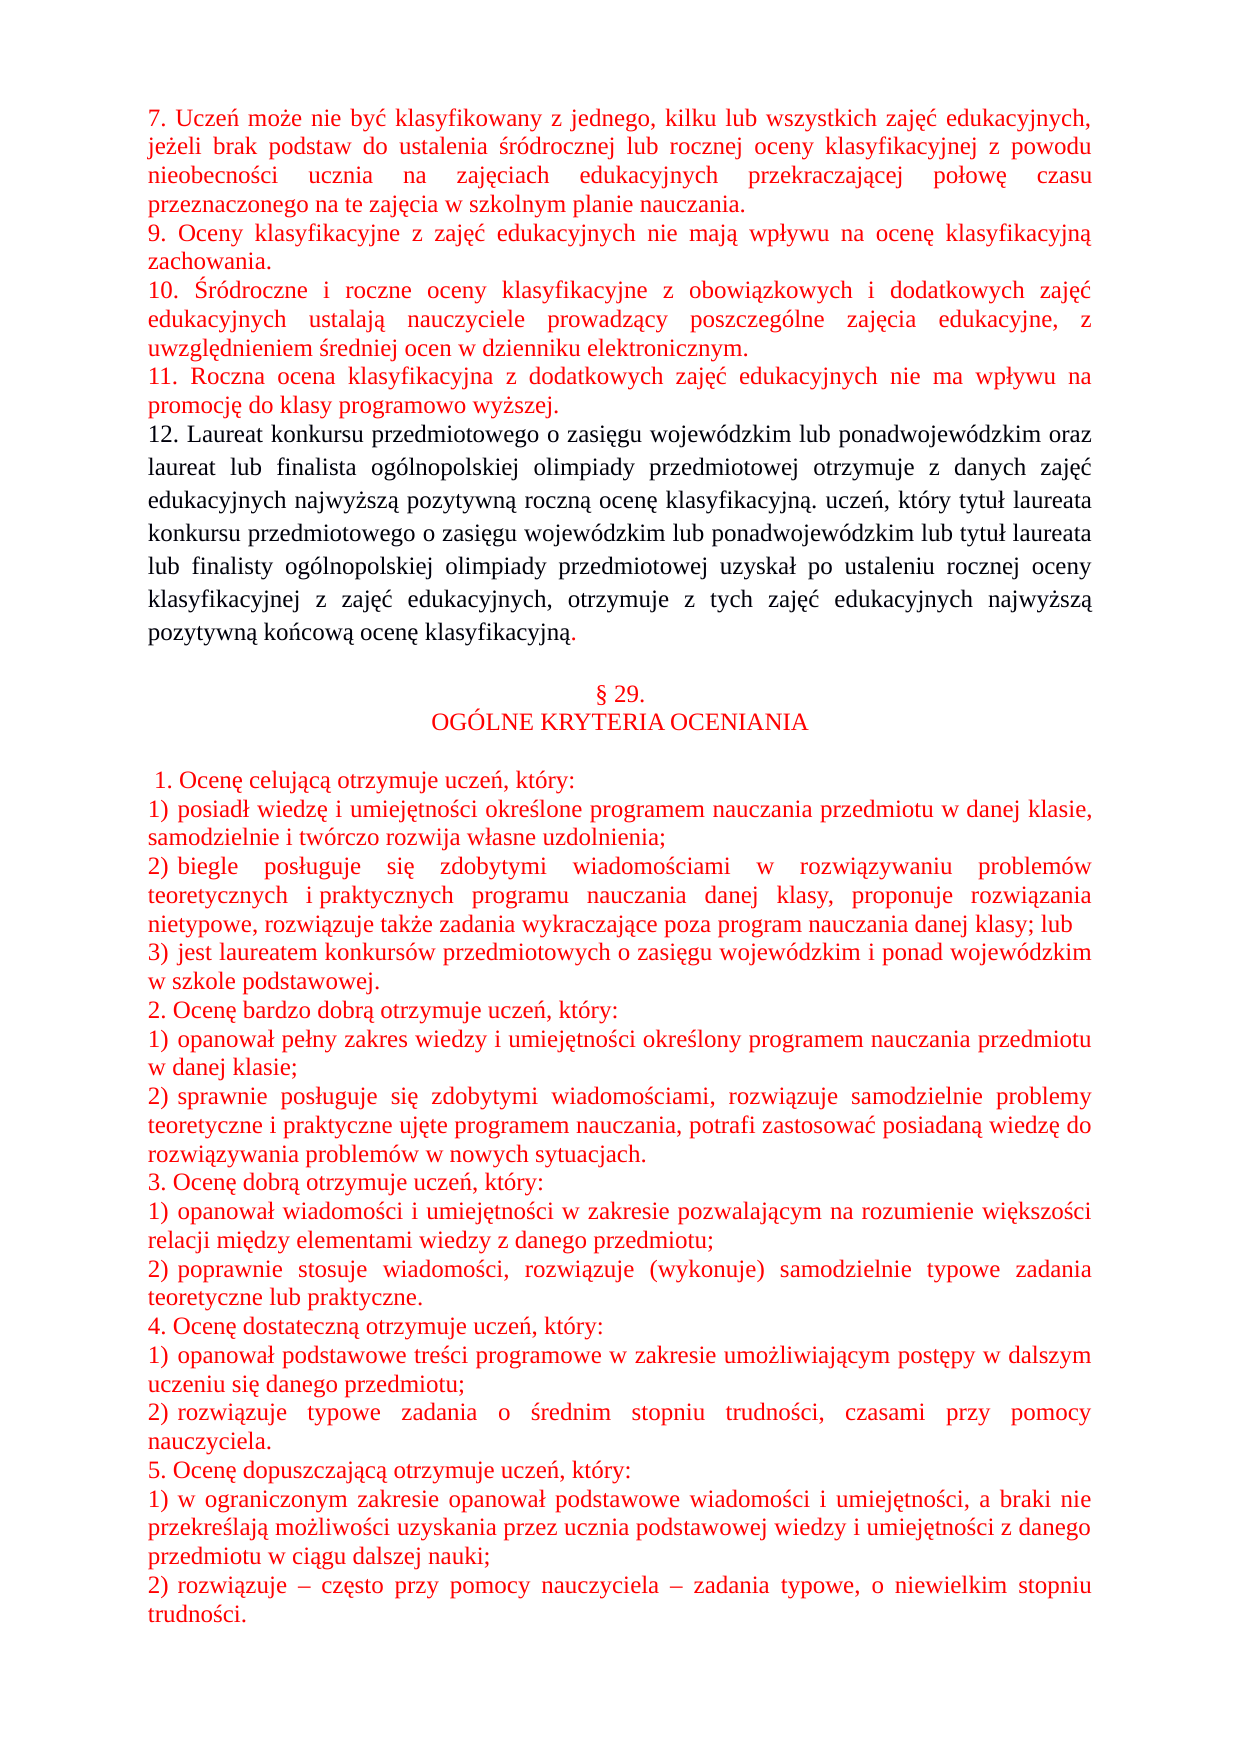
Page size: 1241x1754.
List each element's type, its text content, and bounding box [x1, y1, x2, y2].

list rozwiązuje typowe zadania o średnim stopniu trudności, czasami przy pomocy nauczyciela. [148, 1397, 1092, 1455]
text 2. Ocenę bardzo dobrą otrzymuje uczeń, który: [148, 995, 1092, 1024]
text 9. Oceny klasyfikacyjne z zajęć edukacyjnych nie mają wpływu na ocenę klasyfikacyjną zachowania. [148, 218, 1092, 275]
text 11. Roczna ocena klasyfikacyjna z dodatkowych zajęć edukacyjnych nie ma wpływu na promocję do klasy programowo wyższej. [148, 361, 1092, 419]
text 5. Ocenę dopuszczającą otrzymuje uczeń, który: [148, 1455, 1092, 1484]
text 10. Śródroczne i roczne oceny klasyfikacyjne z obowiązkowych i dodatkowych zajęć edukacyjnych ustalają nauczyciele prowadzący poszczególne zajęcia edukacyjne, z uwzględnieniem średniej ocen w dzienniku elektronicznym. [148, 275, 1092, 361]
text OGÓLNE KRYTERIA OCENIANIA [148, 707, 1092, 736]
list opanował wiadomości i umiejętności w zakresie pozwalającym na rozumienie większości relacji między elementami wiedzy z danego przedmiotu; [148, 1196, 1092, 1254]
list jest laureatem konkursów przedmiotowych o zasięgu wojewódzkim i ponad wojewódzkim w szkole podstawowej. [148, 937, 1092, 995]
text 4. Ocenę dostateczną otrzymuje uczeń, który: [148, 1311, 1092, 1340]
list poprawnie stosuje wiadomości, rozwiązuje (wykonuje) samodzielnie typowe zadania teoretyczne lub praktyczne. [148, 1254, 1092, 1311]
text § 29. [148, 679, 1092, 707]
text 12. Laureat konkursu przedmiotowego o zasięgu wojewódzkim lub ponadwojewódzkim oraz laureat lub finalista ogólnopolskiej olimpiady przedmiotowej otrzymuje z danych zajęć edukacyjnych najwyższą pozytywną roczną ocenę klasyfikacyjną. uczeń, który tytuł laureata konkursu przedmiotowego o zasięgu wojewódzkim lub ponadwojewódzkim lub tytuł laureata lub finalisty ogólnopolskiej olimpiady przedmiotowej uzyskał po ustaleniu rocznej oceny klasyfikacyjnej z zajęć edukacyjnych, otrzymuje z tych zajęć edukacyjnych najwyższą pozytywną końcową ocenę klasyfikacyjną. [148, 419, 1092, 646]
list biegle posługuje się zdobytymi wiadomościami w rozwiązywaniu problemów teoretycznych i praktycznych programu nauczania danej klasy, proponuje rozwiązania nietypowe, rozwiązuje także zadania wykraczające poza program nauczania danej klasy; lub [148, 851, 1092, 937]
list opanował pełny zakres wiedzy i umiejętności określony programem nauczania przedmiotu w danej klasie; [148, 1024, 1092, 1081]
text 7. Uczeń może nie być klasyfikowany z jednego, kilku lub wszystkich zajęć edukacyjnych, jeżeli brak podstaw do ustalenia śródrocznej lub rocznej oceny klasyfikacyjnej z powodu nieobecności ucznia na zajęciach edukacyjnych przekraczającej połowę czasu przeznaczonego na te zajęcia w szkolnym planie nauczania. [148, 103, 1092, 218]
list w ograniczonym zakresie opanował podstawowe wiadomości i umiejętności, a braki nie przekreślają możliwości uzyskania przez ucznia podstawowej wiedzy i umiejętności z danego przedmiotu w ciągu dalszej nauki; [148, 1484, 1092, 1570]
list posiadł wiedzę i umiejętności określone programem nauczania przedmiotu w danej klasie, samodzielnie i twórczo rozwija własne uzdolnienia; [148, 794, 1092, 851]
text 1. Ocenę celującą otrzymuje uczeń, który: [148, 765, 1092, 794]
text 3. Ocenę dobrą otrzymuje uczeń, który: [148, 1167, 1092, 1196]
list rozwiązuje – często przy pomocy nauczyciela – zadania typowe, o niewielkim stopniu trudności. [148, 1570, 1092, 1627]
list sprawnie posługuje się zdobytymi wiadomościami, rozwiązuje samodzielnie problemy teoretyczne i praktyczne ujęte programem nauczania, potrafi zastosować posiadaną wiedzę do rozwiązywania problemów w nowych sytuacjach. [148, 1081, 1092, 1167]
list opanował podstawowe treści programowe w zakresie umożliwiającym postępy w dalszym uczeniu się danego przedmiotu; [148, 1340, 1092, 1397]
